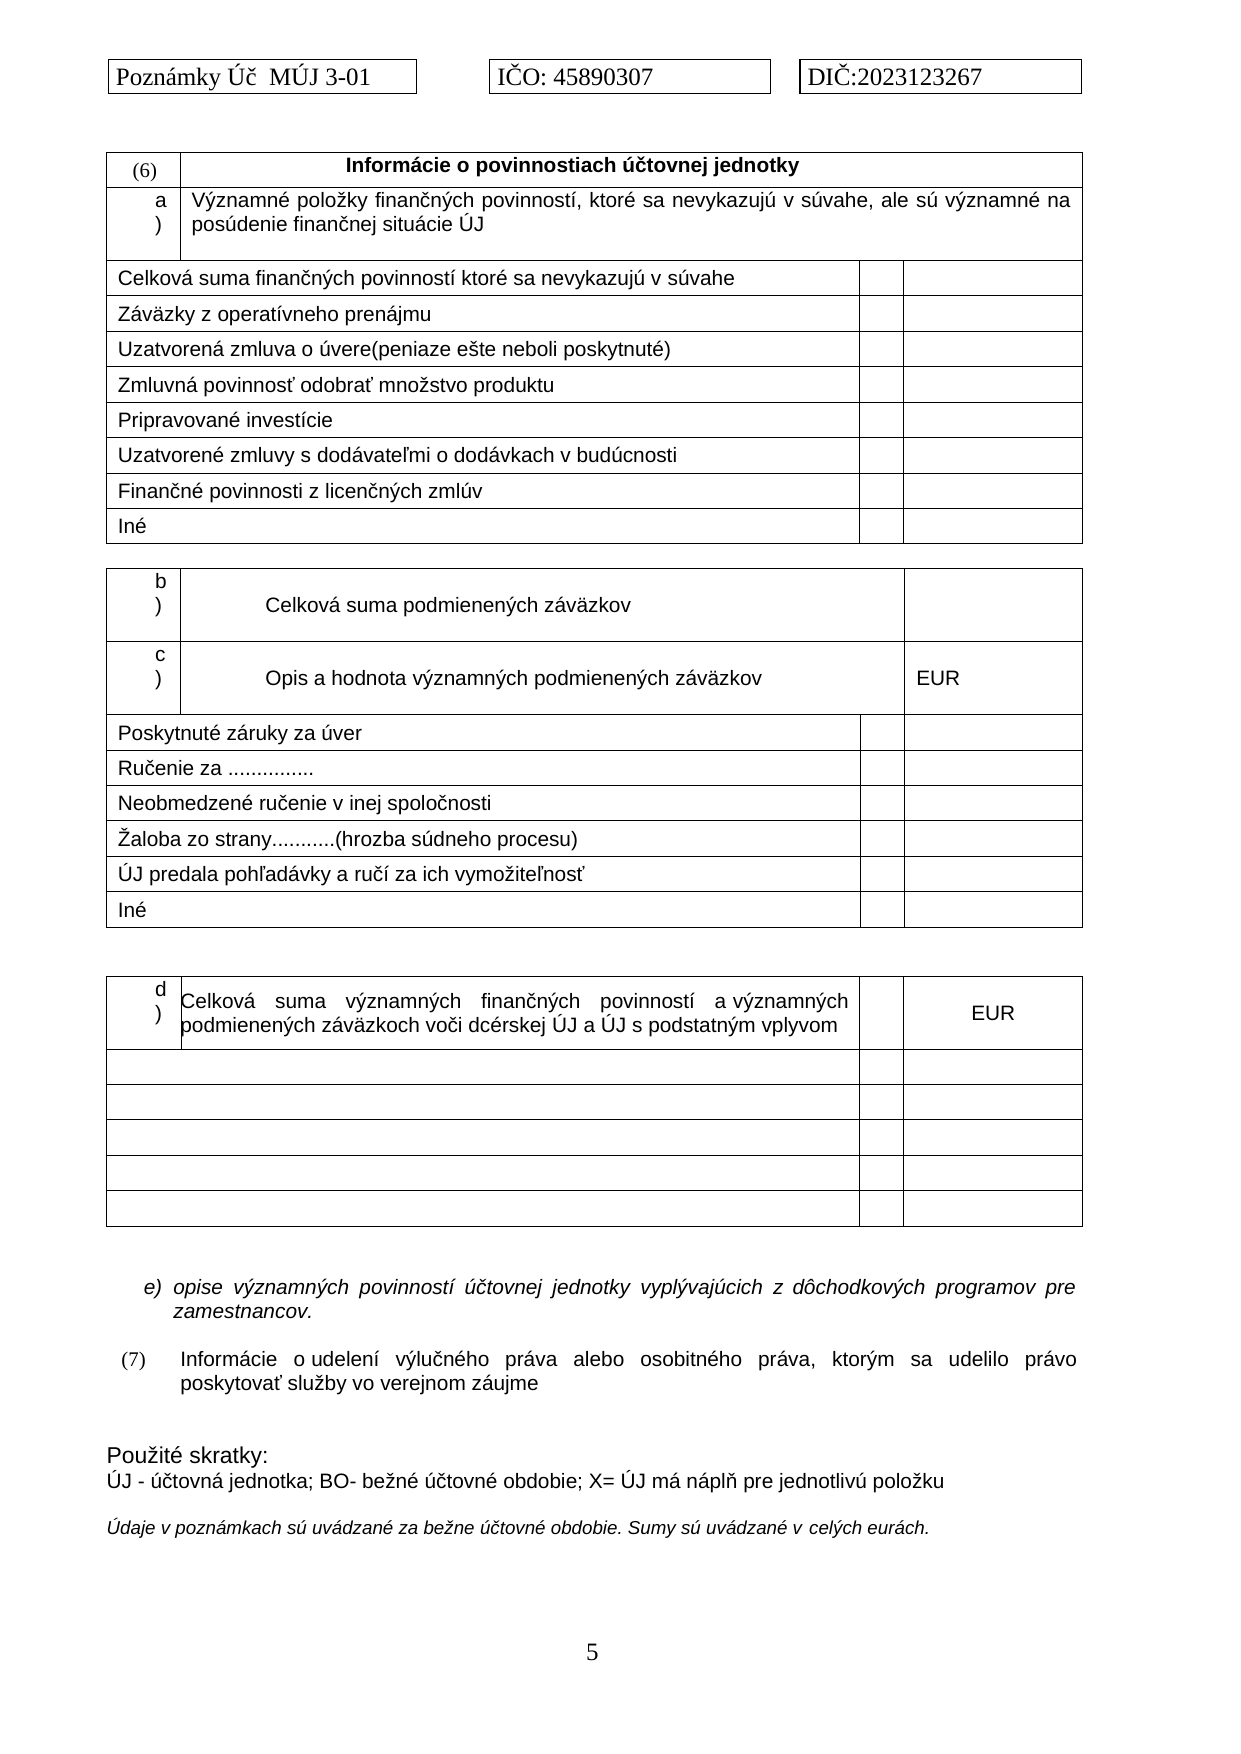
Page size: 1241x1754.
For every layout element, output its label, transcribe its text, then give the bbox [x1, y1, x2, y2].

table_cell [861, 857, 904, 891]
table_cell [107, 1191, 859, 1226]
table_cell [107, 1085, 859, 1119]
table_cell [904, 1156, 1082, 1190]
table_cell [860, 474, 903, 508]
table_cell [860, 1156, 903, 1190]
table_cell [905, 821, 1082, 856]
table_cell [860, 332, 903, 366]
table_cell [904, 367, 1082, 402]
list Informácie o udelení výlučného práva alebo osobitného práva, ktorým sa udelilo právo poskytovať služby vo verejnom záujme [121, 1346, 1078, 1394]
table_cell [860, 509, 903, 543]
table_cell ÚJ predala pohľadávky a ručí za ich vymožiteľnosť [107, 857, 860, 891]
table_cell Celková suma finančných povinností ktoré sa nevykazujú v súvahe [107, 261, 859, 295]
table_header [860, 977, 903, 1048]
table_cell [860, 403, 903, 437]
table_cell [904, 1120, 1082, 1155]
text Údaje v poznámkach sú uvádzané za bežne účtovné obdobie. Sumy sú uvádzané v celých eurách. [106, 1517, 1078, 1538]
list opise významných povinností účtovnej jednotky vyplývajúcich z dôchodkových programov pre zamestnancov. [143, 1274, 1078, 1322]
text Použité skratky: [106, 1442, 1078, 1469]
table_cell Uzatvorená zmluva o úvere(peniaze ešte neboli poskytnuté) [107, 332, 859, 366]
table_cell [107, 188, 180, 260]
table_cell [904, 403, 1082, 437]
table_cell [904, 1191, 1082, 1226]
table_header [107, 153, 180, 187]
table_header EUR [904, 977, 1082, 1048]
table_cell [905, 892, 1082, 927]
table_header [905, 569, 1082, 641]
table_cell Neobmedzené ručenie v inej spoločnosti [107, 786, 860, 820]
table_cell Poskytnuté záruky za úver [107, 715, 860, 749]
table_cell [861, 821, 904, 856]
table_cell [860, 438, 903, 472]
table_cell [860, 1085, 903, 1119]
table_cell Zmluvná povinnosť odobrať množstvo produktu [107, 367, 859, 402]
table_cell [904, 296, 1082, 331]
table_cell [107, 1120, 859, 1155]
text ÚJ - účtovná jednotka; BO- bežné účtovné obdobie; X= ÚJ má náplň pre jednotlivú položku [106, 1469, 1078, 1493]
table_cell Finančné povinnosti z licenčných zmlúv [107, 474, 859, 508]
table_cell [107, 1050, 859, 1084]
table_cell Záväzky z operatívneho prenájmu [107, 296, 859, 331]
table_header Celková suma významných finančných povinností a významných podmienených záväzkoch voči dcérskej ÚJ a ÚJ s podstatným vplyvom [182, 977, 859, 1048]
table_cell [860, 1120, 903, 1155]
table_cell Iné [107, 892, 860, 927]
table_cell [860, 1050, 903, 1084]
table_header Celková suma podmienených záväzkov [181, 569, 904, 641]
table_cell Opis a hodnota významných podmienených záväzkov [181, 642, 904, 714]
table_cell [905, 857, 1082, 891]
table_cell [904, 1085, 1082, 1119]
table_cell Pripravované investície [107, 403, 859, 437]
table_cell [107, 1156, 859, 1190]
table_cell [905, 786, 1082, 820]
table_cell [860, 367, 903, 402]
table_cell [860, 261, 903, 295]
table_cell [905, 751, 1082, 785]
table_cell [860, 1191, 903, 1226]
table_cell Žaloba zo strany...........(hrozba súdneho procesu) [107, 821, 860, 856]
table_cell Iné [107, 509, 859, 543]
table_cell Ručenie za ............... [107, 751, 860, 785]
table_header Informácie o povinnostiach účtovnej jednotky [181, 153, 1082, 187]
table_cell [861, 786, 904, 820]
table_cell [904, 509, 1082, 543]
table_cell [904, 1050, 1082, 1084]
table_cell [904, 332, 1082, 366]
table_cell EUR [905, 642, 1082, 714]
table_cell [904, 261, 1082, 295]
table_cell [861, 715, 904, 749]
table_cell [905, 715, 1082, 749]
table_cell Významné položky finančných povinností, ktoré sa nevykazujú v súvahe, ale sú významné na posúdenie finančnej situácie ÚJ [181, 188, 1082, 260]
table_cell [860, 296, 903, 331]
table_header [107, 977, 181, 1048]
table_header [107, 569, 180, 641]
table_cell Uzatvorené zmluvy s dodávateľmi o dodávkach v budúcnosti [107, 438, 859, 472]
table_cell [904, 474, 1082, 508]
table_cell [107, 642, 180, 714]
table_cell [861, 751, 904, 785]
table_cell [904, 438, 1082, 472]
table_cell [861, 892, 904, 927]
